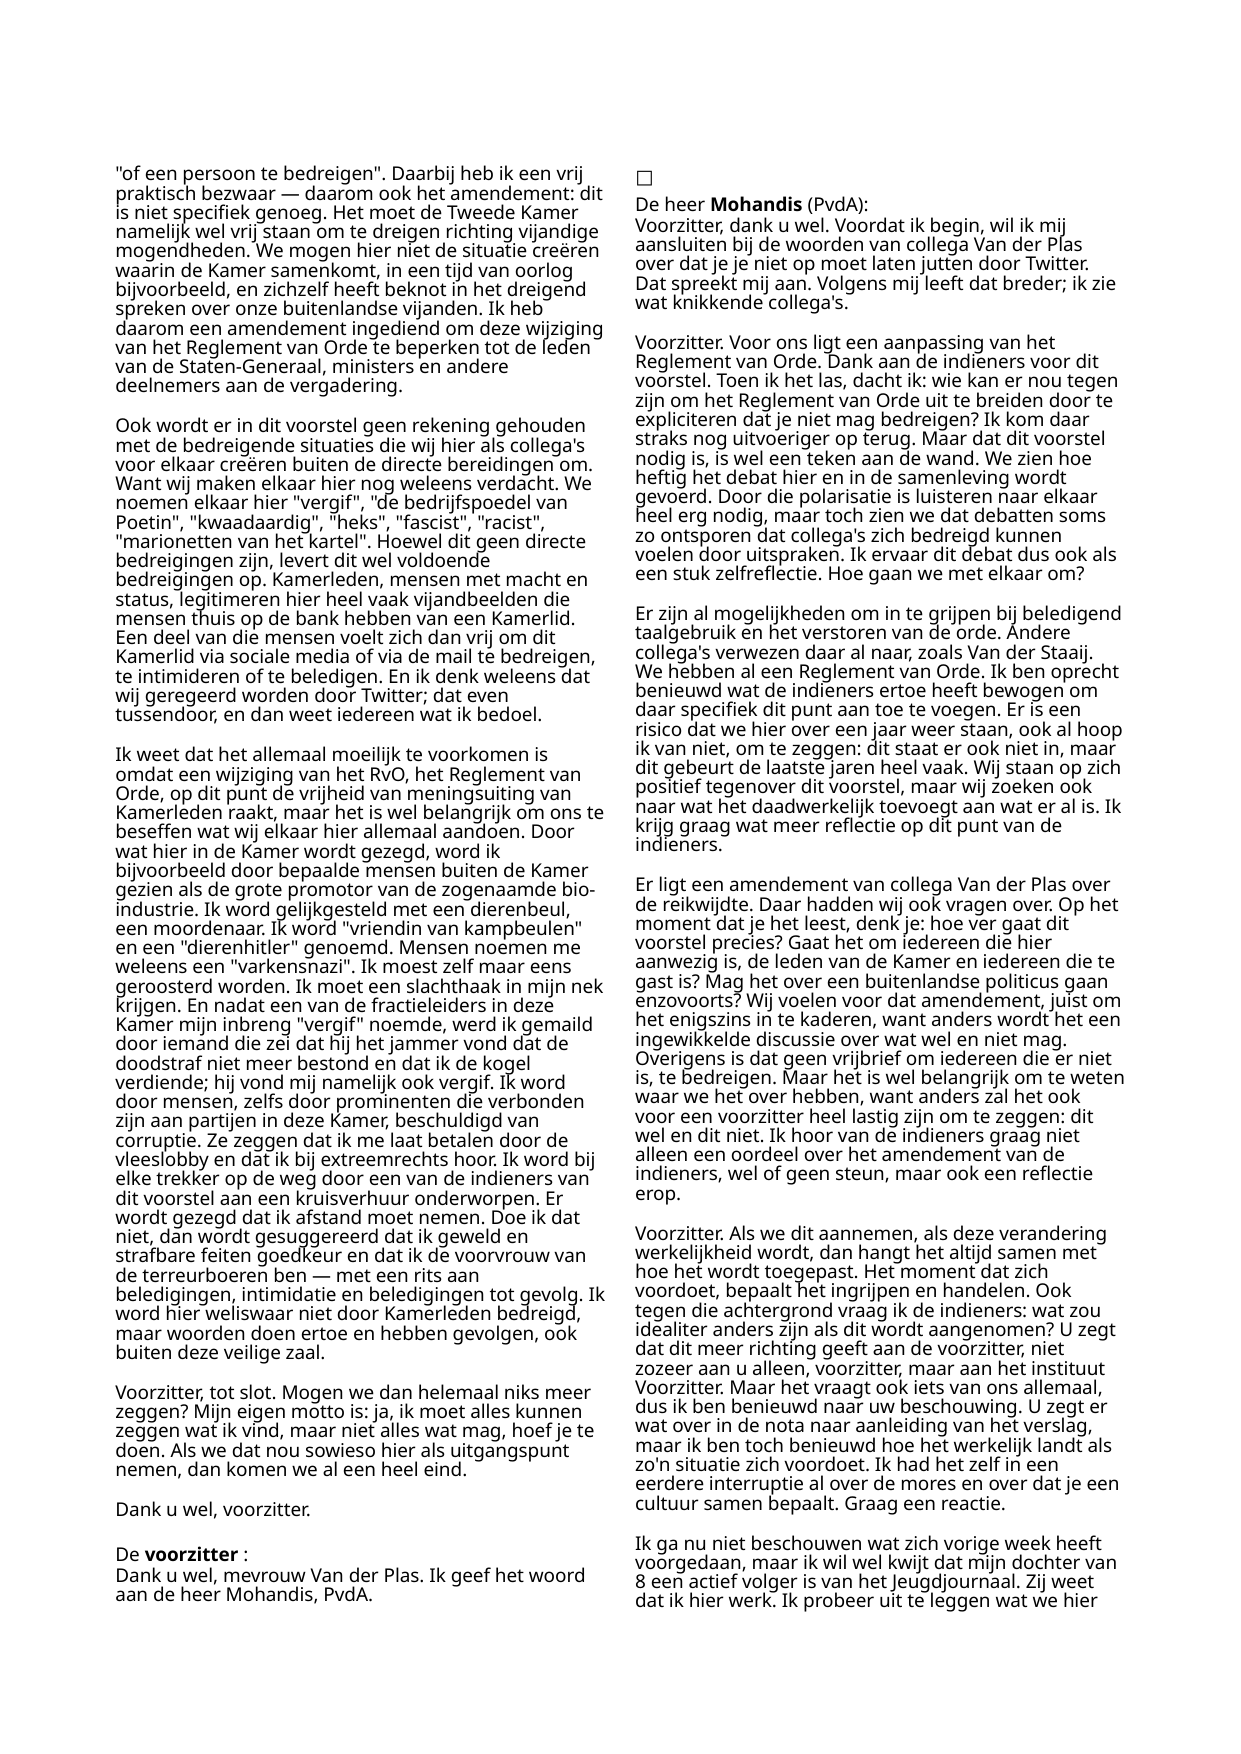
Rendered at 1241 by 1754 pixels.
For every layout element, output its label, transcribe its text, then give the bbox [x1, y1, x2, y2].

text De heer Mohandis (PvdA): [635, 191, 1125, 217]
text Er ligt een amendement van collega Van der Plas over de reikwijdte. Daar hadden wij ook vragen over. Op het moment dat je het leest, denk je: hoe ver gaat dit voorstel precies? Gaat het om iedereen die hier aanwezig is, de leden van de Kamer en iedereen die te gast is? Mag het over een buitenlandse politicus gaan enzovoorts? Wij voelen voor dat amendement, juist om het enigszins in te kaderen, want anders wordt het een ingewikkelde discussie over wat wel en niet mag. Overigens is dat geen vrijbrief om iedereen die er niet is, te bedreigen. Maar het is wel belangrijk om te weten waar we het over hebben, want anders zal het ook voor een voorzitter heel lastig zijn om te zeggen: dit wel en dit niet. Ik hoor van de indieners graag niet alleen een oordeel over het amendement van de indieners, wel of geen steun, maar ook een reflectie erop. [635, 876, 1125, 1204]
text Voorzitter. Als we dit aannemen, als deze verandering werkelijkheid wordt, dan hangt het altijd samen met hoe het wordt toegepast. Het moment dat zich voordoet, bepaalt het ingrijpen en handelen. Ook tegen die achtergrond vraag ik de indieners: wat zou idealiter anders zijn als dit wordt aangenomen? U zegt dat dit meer richting geeft aan de voorzitter, niet zozeer aan u alleen, voorzitter, maar aan het instituut Voorzitter. Maar het vraagt ook iets van ons allemaal, dus ik ben benieuwd naar uw beschouwing. U zegt er wat over in de nota naar aanleiding van het verslag, maar ik ben toch benieuwd hoe het werkelijk landt als zo'n situatie zich voordoet. Ik had het zelf in een eerdere interruptie al over de mores en over dat je een cultuur samen bepaalt. Graag een reactie. [635, 1225, 1125, 1514]
text Voorzitter, dank u wel. Voordat ik begin, wil ik mij aansluiten bij de woorden van collega Van der Plas over dat je je niet op moet laten jutten door Twitter. Dat spreekt mij aan. Volgens mij leeft dat breder; ik zie wat knikkende collega's. [635, 217, 1125, 313]
text ⬜ [635, 165, 1125, 191]
text Dank u wel, mevrouw Van der Plas. Ik geef het woord aan de heer Mohandis, PvdA. [115, 1567, 605, 1605]
text Ook wordt er in dit voorstel geen rekening gehouden met de bedreigende situaties die wij hier als collega's voor elkaar creëren buiten de directe bereidingen om. Want wij maken elkaar hier nog weleens verdacht. We noemen elkaar hier "vergif", "de bedrijfspoedel van Poetin", "kwaadaardig", "heks", "fascist", "racist", "marionetten van het kartel". Hoewel dit geen directe bedreigingen zijn, levert dit wel voldoende bedreigingen op. Kamerleden, mensen met macht en status, legitimeren hier heel vaak vijandbeelden die mensen thuis op de bank hebben van een Kamerlid. Een deel van die mensen voelt zich dan vrij om dit Kamerlid via sociale media of via de mail te bedreigen, te intimideren of te beledigen. En ik denk weleens dat wij geregeerd worden door Twitter; dat even tussendoor, en dan weet iedereen wat ik bedoel. [115, 417, 605, 726]
text Voorzitter. Voor ons ligt een aanpassing van het Reglement van Orde. Dank aan de indieners voor dit voorstel. Toen ik het las, dacht ik: wie kan er nou tegen zijn om het Reglement van Orde uit te breiden door te expliciteren dat je niet mag bedreigen? Ik kom daar straks nog uitvoeriger op terug. Maar dat dit voorstel nodig is, is wel een teken aan de wand. We zien hoe heftig het debat hier en in de samenleving wordt gevoerd. Door die polarisatie is luisteren naar elkaar heel erg nodig, maar toch zien we dat debatten soms zo ontsporen dat collega's zich bedreigd kunnen voelen door uitspraken. Ik ervaar dit debat dus ook als een stuk zelfreflectie. Hoe gaan we met elkaar om? [635, 334, 1125, 584]
text "of een persoon te bedreigen". Daarbij heb ik een vrij praktisch bezwaar — daarom ook het amendement: dit is niet specifiek genoeg. Het moet de Tweede Kamer namelijk wel vrij staan om te dreigen richting vijandige mogendheden. We mogen hier niet de situatie creëren waarin de Kamer samenkomt, in een tijd van oorlog bijvoorbeeld, en zichzelf heeft beknot in het dreigend spreken over onze buitenlandse vijanden. Ik heb daarom een amendement ingediend om deze wijziging van het Reglement van Orde te beperken tot de leden van de Staten-Generaal, ministers en andere deelnemers aan de vergadering. [115, 165, 605, 397]
text Dank u wel, voorzitter. [115, 1501, 605, 1520]
text Voorzitter, tot slot. Mogen we dan helemaal niks meer zeggen? Mijn eigen motto is: ja, ik moet alles kunnen zeggen wat ik vind, maar niet alles wat mag, hoef je te doen. Als we dat nou sowieso hier als uitgangspunt nemen, dan komen we al een heel eind. [115, 1384, 605, 1480]
text De voorzitter : [115, 1541, 605, 1567]
text Ik weet dat het allemaal moeilijk te voorkomen is omdat een wijziging van het RvO, het Reglement van Orde, op dit punt de vrijheid van meningsuiting van Kamerleden raakt, maar het is wel belangrijk om ons te beseffen wat wij elkaar hier allemaal aandoen. Door wat hier in de Kamer wordt gezegd, word ik bijvoorbeeld door bepaalde mensen buiten de Kamer gezien als de grote promotor van de zogenaamde bio-industrie. Ik word gelijkgesteld met een dierenbeul, een moordenaar. Ik word "vriendin van kampbeulen" en een "dierenhitler" genoemd. Mensen noemen me weleens een "varkensnazi". Ik moest zelf maar eens geroosterd worden. Ik moet een slachthaak in mijn nek krijgen. En nadat een van de fractieleiders in deze Kamer mijn inbreng "vergif" noemde, werd ik gemaild door iemand die zei dat hij het jammer vond dat de doodstraf niet meer bestond en dat ik de kogel verdiende; hij vond mij namelijk ook vergif. Ik word door mensen, zelfs door prominenten die verbonden zijn aan partijen in deze Kamer, beschuldigd van corruptie. Ze zeggen dat ik me laat betalen door de vleeslobby en dat ik bij extreemrechts hoor. Ik word bij elke trekker op de weg door een van de indieners van dit voorstel aan een kruisverhuur onderworpen. Er wordt gezegd dat ik afstand moet nemen. Doe ik dat niet, dan wordt gesuggereerd dat ik geweld en strafbare feiten goedkeur en dat ik de voorvrouw van de terreurboeren ben — met een rits aan beledigingen, intimidatie en beledigingen tot gevolg. Ik word hier weliswaar niet door Kamerleden bedreigd, maar woorden doen ertoe en hebben gevolgen, ook buiten deze veilige zaal. [115, 746, 605, 1363]
text Ik ga nu niet beschouwen wat zich vorige week heeft voorgedaan, maar ik wil wel kwijt dat mijn dochter van 8 een actief volger is van het Jeugdjournaal. Zij weet dat ik hier werk. Ik probeer uit te leggen wat we hier [635, 1534, 1125, 1612]
text Er zijn al mogelijkheden om in te grijpen bij beledigend taalgebruik en het verstoren van de orde. Andere collega's verwezen daar al naar, zoals Van der Staaij. We hebben al een Reglement van Orde. Ik ben oprecht benieuwd wat de indieners ertoe heeft bewogen om daar specifiek dit punt aan toe te voegen. Er is een risico dat we hier over een jaar weer staan, ook al hoop ik van niet, om te zeggen: dit staat er ook niet in, maar dit gebeurt de laatste jaren heel vaak. Wij staan op zich positief tegenover dit voorstel, maar wij zoeken ook naar wat het daadwerkelijk toevoegt aan wat er al is. Ik krijg graag wat meer reflectie op dit punt van de indieners. [635, 605, 1125, 856]
